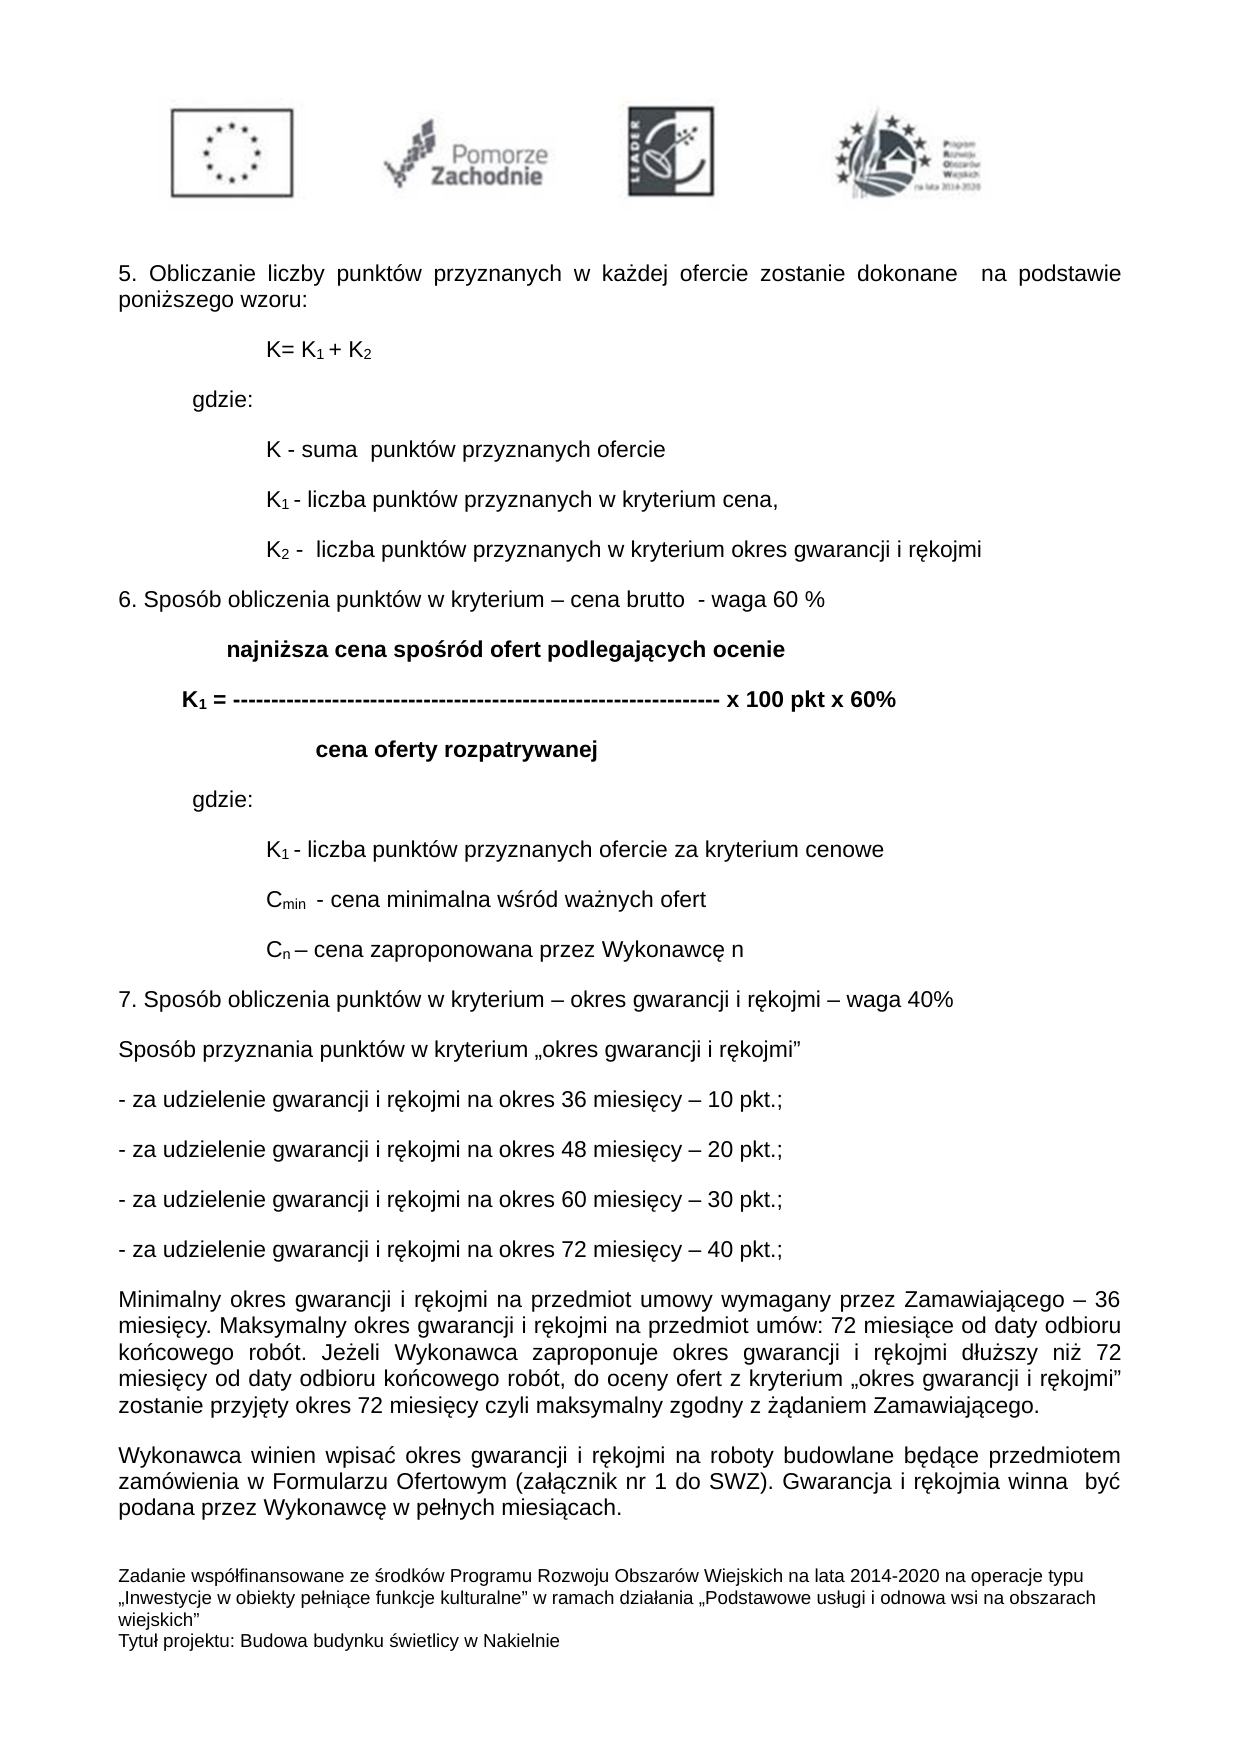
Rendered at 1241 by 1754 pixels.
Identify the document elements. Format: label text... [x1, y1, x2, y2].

text K= K1 + K2 [118, 336, 1122, 362]
text - za udzielenie gwarancji i rękojmi na okres 72 miesięcy – 40 pkt.; [118, 1236, 1122, 1262]
text Cmin - cena minimalna wśród ważnych ofert [118, 886, 1122, 912]
text - za udzielenie gwarancji i rękojmi na okres 36 miesięcy – 10 pkt.; [118, 1086, 1122, 1112]
list najniższa cena spośród ofert podlegających ocenie [118, 636, 1122, 662]
text K2 - liczba punktów przyznanych w kryterium okres gwarancji i rękojmi [118, 536, 1122, 562]
list cena oferty rozpatrywanej [118, 736, 1122, 762]
text K1 - liczba punktów przyznanych ofercie za kryterium cenowe [118, 836, 1122, 862]
text K1 - liczba punktów przyznanych w kryterium cena, [118, 486, 1122, 512]
text - za udzielenie gwarancji i rękojmi na okres 48 miesięcy – 20 pkt.; [118, 1136, 1122, 1162]
text Minimalny okres gwarancji i rękojmi na przedmiot umowy wymagany przez Zamawiającego – 36 miesięcy. Maksymalny okres gwarancji i rękojmi na przedmiot umów: 72 miesiące od daty odbioru końcowego robót. Jeżeli Wykonawca zaproponuje okres gwarancji i rękojmi dłuższy niż 72 miesięcy od daty odbioru końcowego robót, do oceny ofert z kryterium „okres gwarancji i rękojmi” zostanie przyjęty okres 72 miesięcy czyli maksymalny zgodny z żądaniem Zamawiającego. [118, 1286, 1122, 1418]
text - za udzielenie gwarancji i rękojmi na okres 60 miesięcy – 30 pkt.; [118, 1186, 1122, 1212]
list K1 = ---------------------------------------------------------------- x 100 pkt x 60% [118, 686, 1122, 712]
text Sposób przyznania punktów w kryterium „okres gwarancji i rękojmi” [118, 1036, 1122, 1062]
text K - suma punktów przyznanych ofercie [118, 436, 1122, 462]
text Cn – cena zaproponowana przez Wykonawcę n [118, 936, 1122, 962]
text 7. Sposób obliczenia punktów w kryterium – okres gwarancji i rękojmi – waga 40% [118, 986, 1122, 1012]
text 5. Obliczanie liczby punktów przyznanych w każdej ofercie zostanie dokonane na podstawie poniższego wzoru: [118, 260, 1122, 312]
text Wykonawca winien wpisać okres gwarancji i rękojmi na roboty budowlane będące przedmiotem zamówienia w Formularzu Ofertowym (załącznik nr 1 do SWZ). Gwarancja i rękojmia winna być podana przez Wykonawcę w pełnych miesiącach. [118, 1442, 1122, 1521]
text 6. Sposób obliczenia punktów w kryterium – cena brutto - waga 60 % [118, 586, 1122, 612]
text gdzie: [118, 386, 1122, 412]
text gdzie: [118, 786, 1122, 812]
